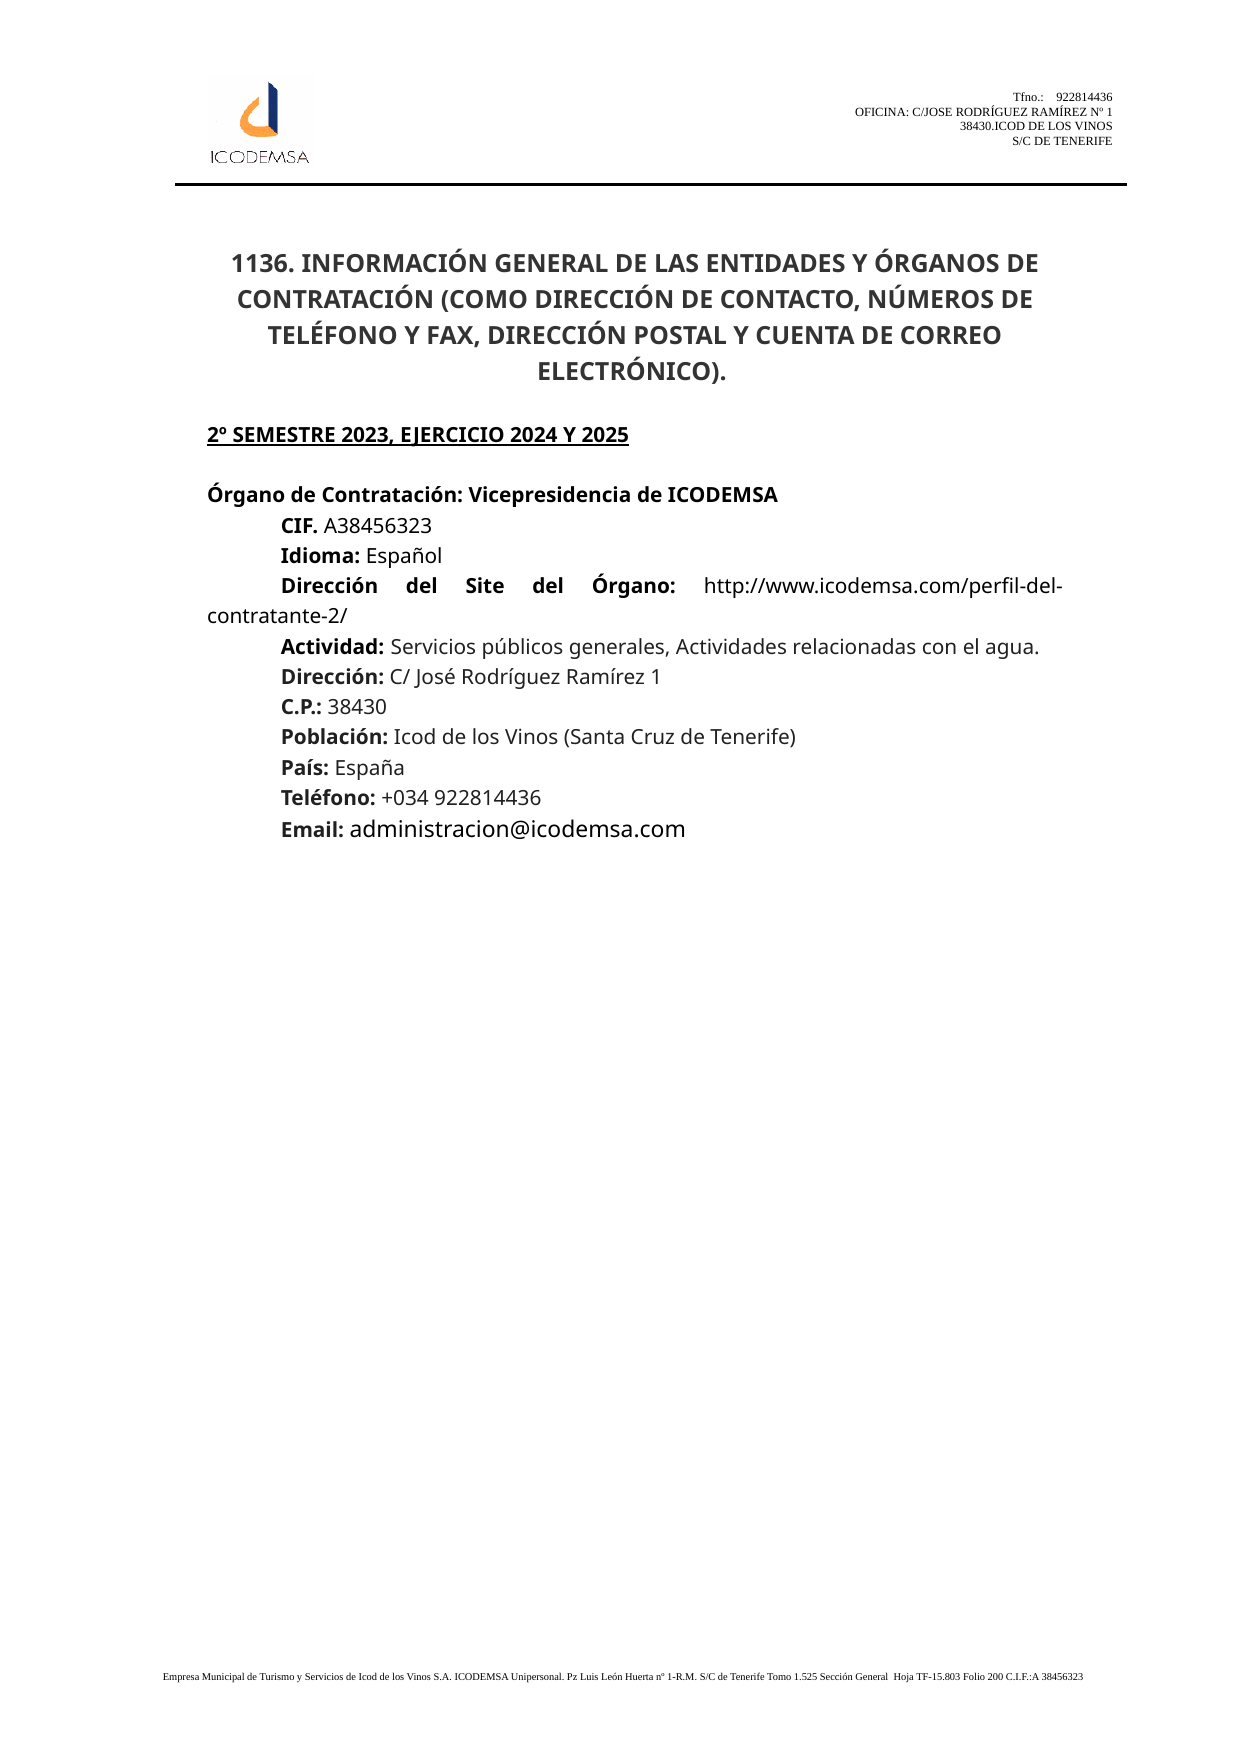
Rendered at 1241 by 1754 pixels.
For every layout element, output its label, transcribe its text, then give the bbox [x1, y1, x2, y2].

text 1136. INFORMACIÓN GENERAL DE LAS ENTIDADES Y ÓRGANOS DE CONTRATACIÓN (COMO DIRECCIÓN DE CONTACTO, NÚMEROS DE TELÉFONO Y FAX, DIRECCIÓN POSTAL Y CUENTA DE CORREO ELECTRÓNICO). [207, 246, 1063, 388]
text Población: Icod de los Vinos (Santa Cruz de Tenerife) [207, 722, 1063, 751]
text [0, 1646, 1240, 1671]
text [0, 1683, 1240, 1708]
text Email: administracion@icodemsa.com [207, 813, 1063, 844]
text Tfno.: 922814436 [676, 90, 1112, 104]
text Empresa Municipal de Turismo y Servicios de Icod de los Vinos S.A. ICODEMSA Unipersonal. Pz Luis León Huerta nº 1-R.M. S/C de Tenerife Tomo 1.525 Sección General Hoja TF-15.803 Folio 200 C.I.F.:A 38456323 [0, 1671, 1240, 1683]
text CIF. A38456323 [207, 511, 1063, 539]
text 38430.ICOD DE LOS VINOS [676, 119, 1112, 133]
text S/C DE TENERIFE [676, 133, 1112, 148]
text Idioma: Español [207, 541, 1063, 569]
text Órgano de Contratación: Vicepresidencia de ICODEMSA [207, 481, 1063, 509]
text Dirección: C/ José Rodríguez Ramírez 1 [207, 662, 1063, 691]
text Actividad: Servicios públicos generales, Actividades relacionadas con el agua. [207, 631, 1063, 661]
text OFICINA: C/JOSE RODRÍGUEZ RAMÍREZ Nº 1 [676, 104, 1112, 119]
text C.P.: 38430 [207, 692, 1063, 721]
picture [206, 75, 315, 169]
text 2º SEMESTRE 2023, EJERCICIO 2024 Y 2025 [207, 420, 1063, 448]
text Dirección del Site del Órgano: http://www.icodemsa.com/perfil-del-contratante-2/ [207, 571, 1063, 629]
text País: España [207, 753, 1063, 781]
text Teléfono: +034 922814436 [207, 783, 1063, 811]
